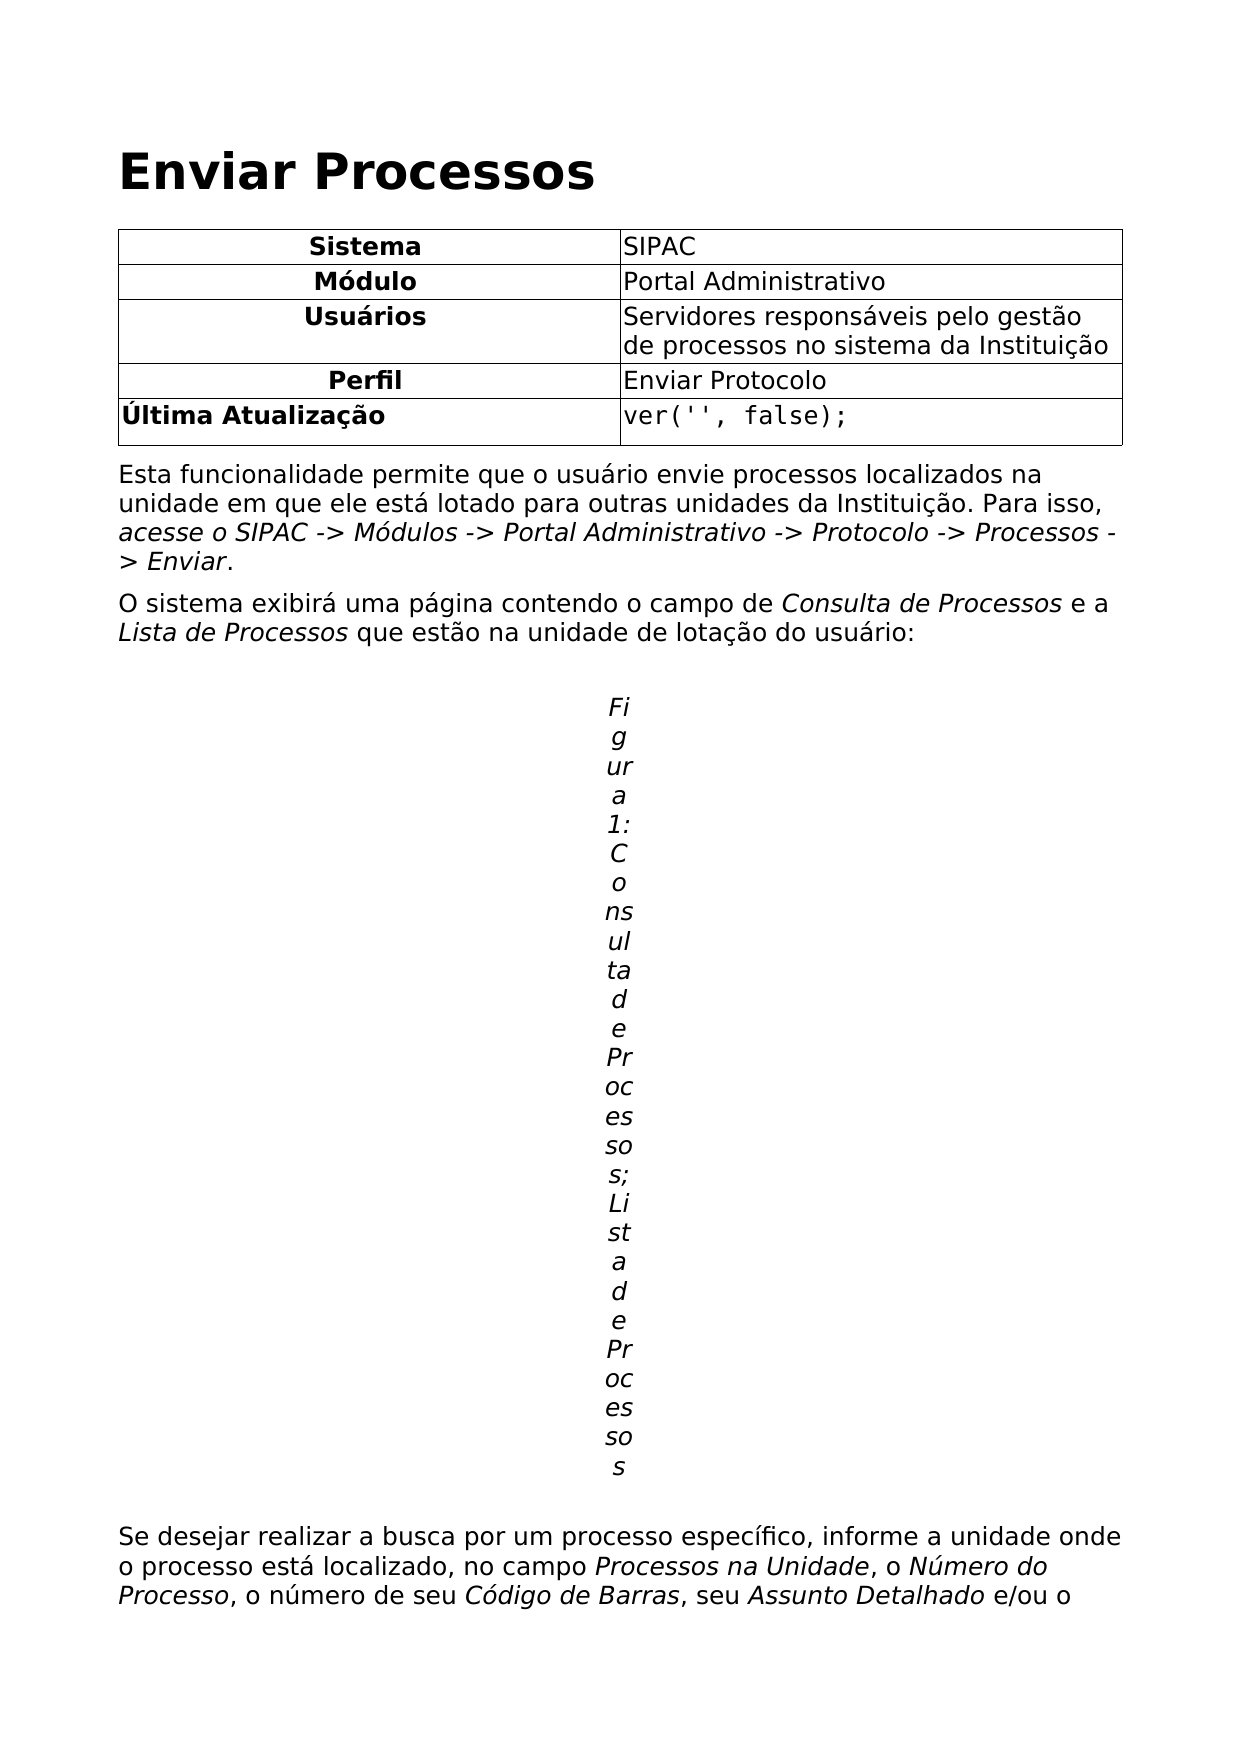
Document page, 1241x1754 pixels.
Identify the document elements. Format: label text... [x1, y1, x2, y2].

table_cell Módulo [119, 265, 620, 299]
table_cell Última Atualização [119, 399, 620, 445]
table_header SIPAC [621, 230, 1122, 264]
text Esta funcionalidade permite que o usuário envie processos localizados na unidade em que ele está lotado para outras unidades da Instituição. Para isso, acesse o SIPAC -> Módulos -> Portal Administrativo -> Protocolo -> Processos -> Enviar. [118, 460, 1122, 577]
table_cell Enviar Protocolo [621, 364, 1122, 398]
table_cell Usuários [119, 300, 620, 363]
table_cell ver('', false); [621, 399, 1122, 445]
table_header Sistema [119, 230, 620, 264]
table_cell Portal Administrativo [621, 265, 1122, 299]
table_cell Perfil [119, 364, 620, 398]
text O sistema exibirá uma página contendo o campo de Consulta de Processos e a Lista de Processos que estão na unidade de lotação do usuário: [118, 589, 1122, 647]
subtitle Enviar Processos [118, 143, 1122, 201]
table_cell Servidores responsáveis pelo gestão de processos no sistema da Instituição [621, 300, 1122, 363]
text Figura 1: Consulta de Processos; Lista de Processos [603, 672, 637, 1481]
text Se desejar realizar a busca por um processo específico, informe a unidade onde o processo está localizado, no campo Processos na Unidade, o Número do Processo, o número de seu Código de Barras, seu Assunto Detalhado e/ou o [118, 1523, 1122, 1610]
